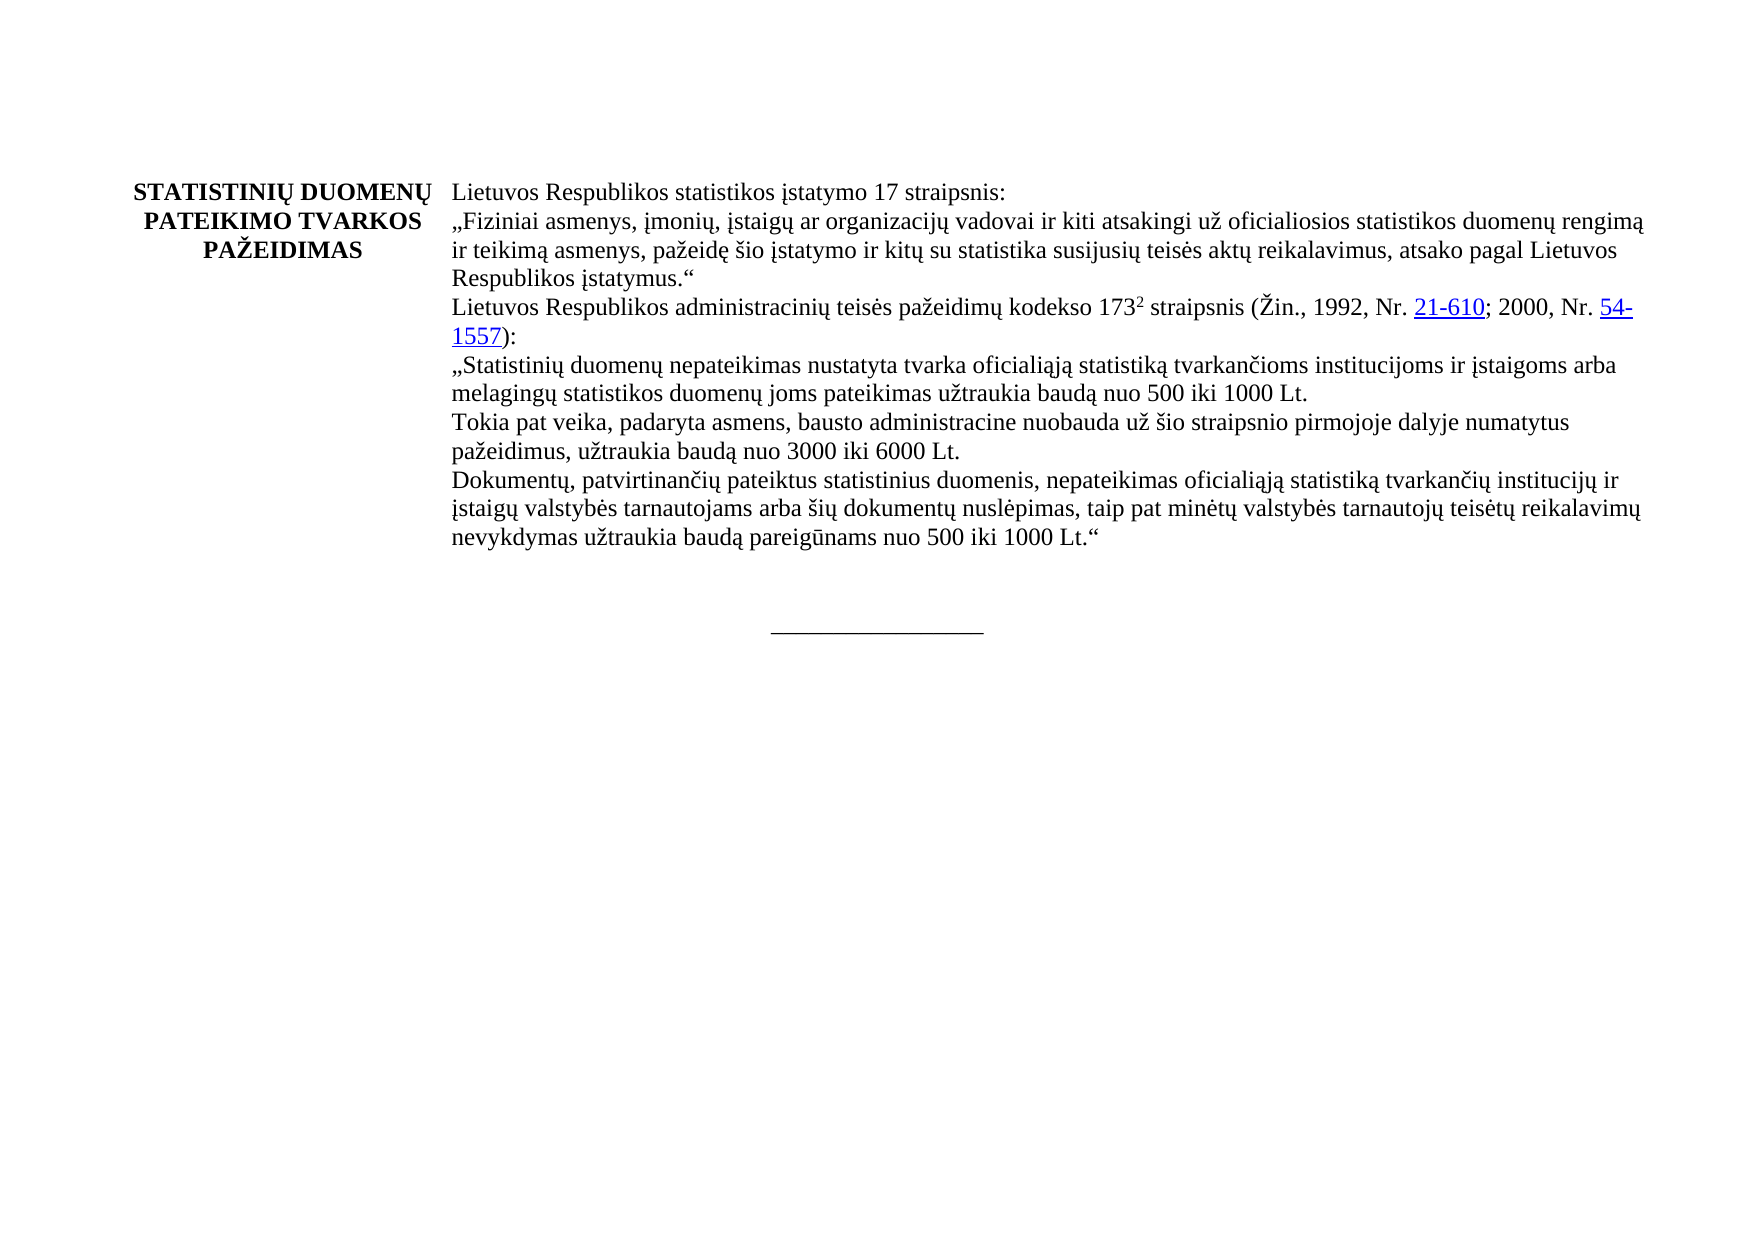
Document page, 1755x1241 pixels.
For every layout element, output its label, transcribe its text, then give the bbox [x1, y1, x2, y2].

text _________________ [118, 608, 1636, 637]
table_cell Lietuvos Respublikos statistikos įstatymo 17 straipsnis: „Fiziniai asmenys, įmonių, įstaigų ar organizacijų vadovai ir kiti atsakingi už oficialiosios statistikos duomenų rengimą ir teikimą asmenys, pažeidę šio įstatymo ir kitų su statistika susijusių teisės aktų reikalavimus, atsako pagal Lietuvos Respublikos įstatymus.“ Lietuvos Respublikos administracinių teisės pažeidimų kodekso 1732 straipsnis (Žin., 1992, Nr. 21-610; 2000, Nr. 54-1557): „Statistinių duomenų nepateikimas nustatyta tvarka oficialiąją statistiką tvarkančioms institucijoms ir įstaigoms arba melagingų statistikos duomenų joms pateikimas užtraukia baudą nuo 500 iki 1000 Lt. Tokia pat veika, padaryta asmens, bausto administracine nuobauda už šio straipsnio pirmojoje dalyje numatytus pažeidimus, užtraukia baudą nuo 3000 iki 6000 Lt. Dokumentų, patvirtinančių pateiktus statistinius duomenis, nepateikimas oficialiąją statistiką tvarkančių institucijų ir įstaigų valstybės tarnautojams arba šių dokumentų nuslėpimas, taip pat minėtų valstybės tarnautojų teisėtų reikalavimų nevykdymas užtraukia baudą pareigūnams nuo 500 iki 1000 Lt.“ [447, 177, 1653, 580]
table_cell STATISTINIŲ DUOMENŲ PATEIKIMO TVARKOS PAŽEIDIMAS [118, 177, 447, 580]
